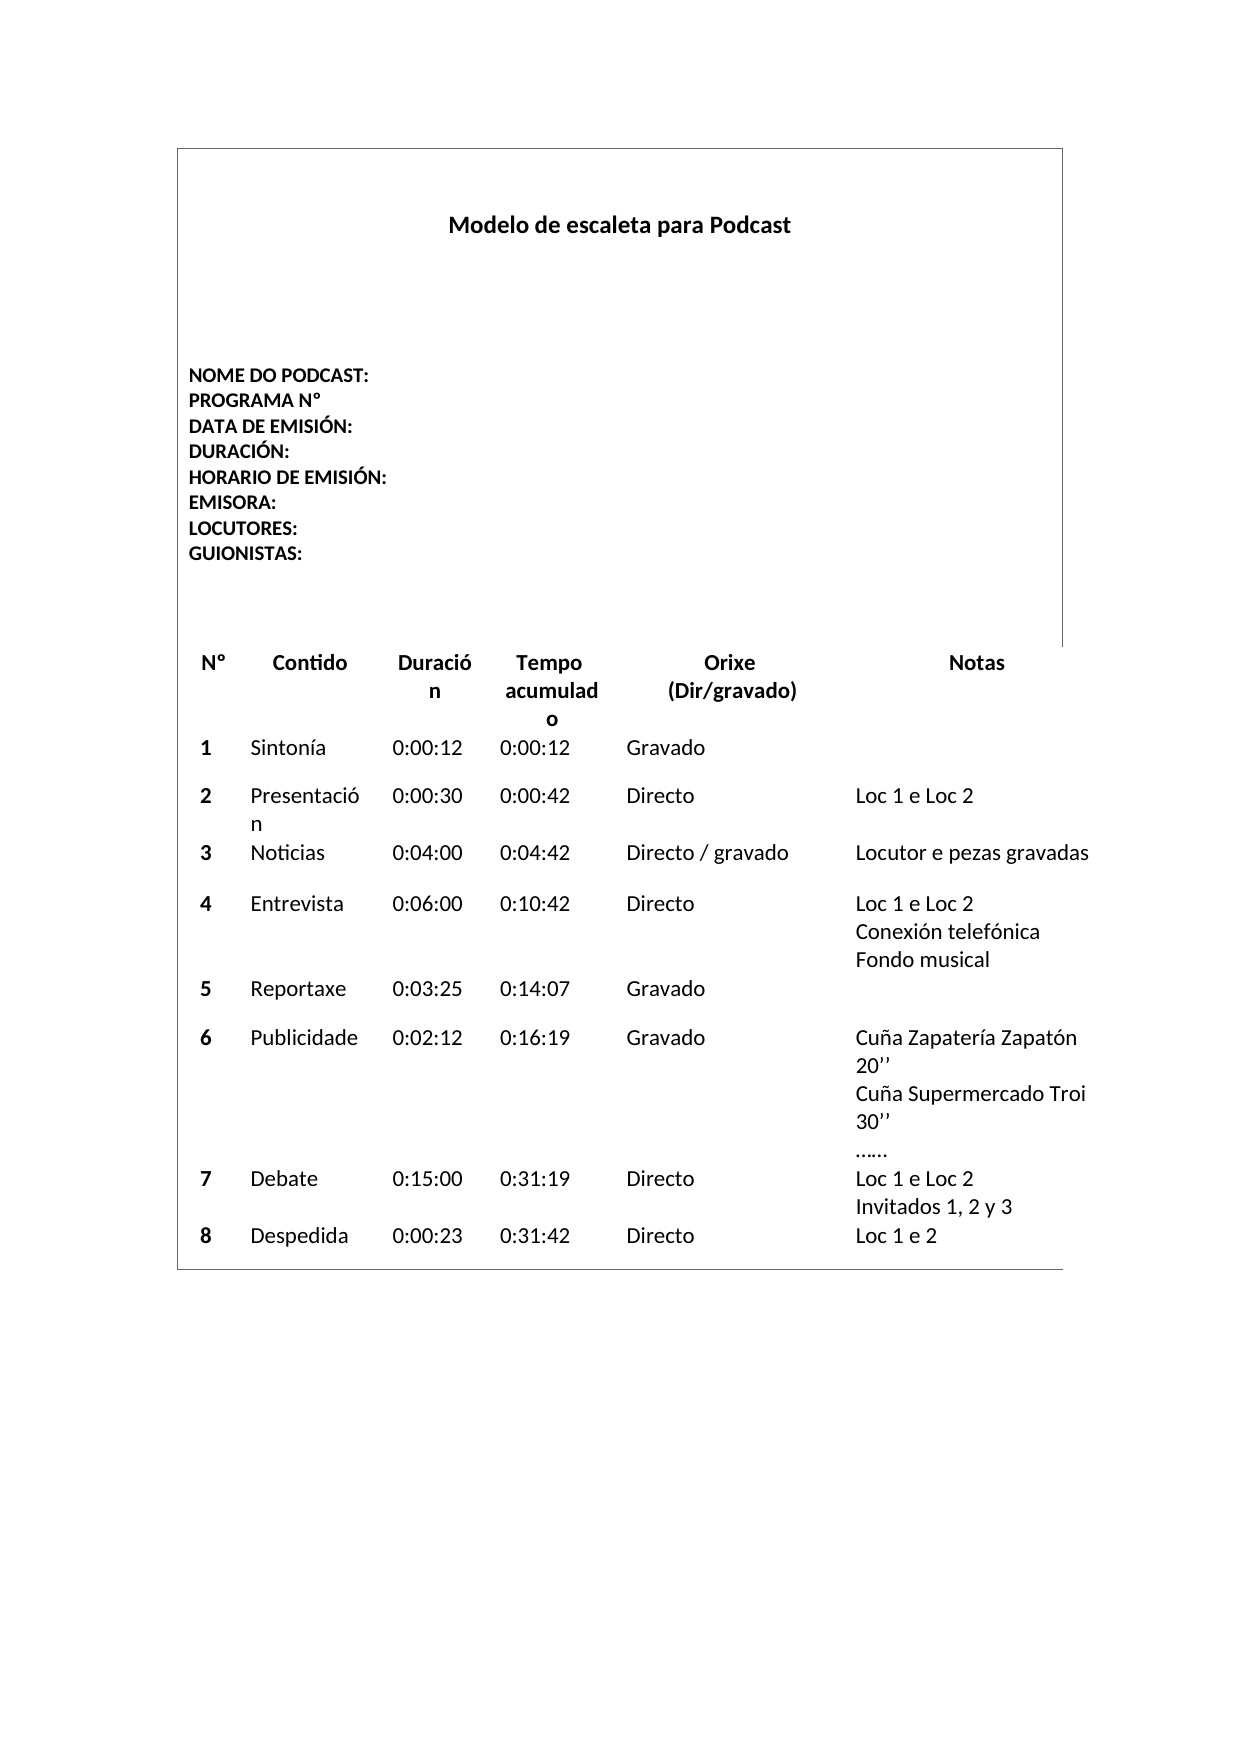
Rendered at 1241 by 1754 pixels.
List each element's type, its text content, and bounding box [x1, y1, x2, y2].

table_cell 0:06:00 [382, 889, 488, 973]
table_cell Directo [616, 1221, 844, 1268]
table_cell Publicidade [240, 1023, 381, 1163]
table_cell 0:04:42 [489, 839, 615, 888]
table_cell 4 [189, 889, 239, 973]
table_cell 0:15:00 [382, 1164, 488, 1220]
table_cell Entrevista [240, 889, 381, 973]
table_cell 2 [189, 781, 239, 837]
table_header Tempo acumulado [489, 648, 615, 732]
table_header Modelo de escaleta para Podcast NOME DO PODCAST: PROGRAMA Nº DATA DE EMISIÓN: DURACIÓN: HORARIO DE EMISIÓN: EMISORA: LOCUTORES: GUIONISTAS: [178, 149, 1062, 1269]
table_cell Directo [616, 781, 844, 837]
table_cell Presentación [240, 781, 381, 837]
table_cell 0:00:12 [489, 733, 615, 780]
table_cell 0:00:23 [382, 1221, 488, 1268]
table_header Nº [189, 648, 239, 732]
table_cell 6 [189, 1023, 239, 1163]
table_cell 8 [189, 1221, 239, 1268]
table_header Contido [240, 648, 381, 732]
table_cell 0:02:12 [382, 1023, 488, 1163]
table_cell Gravado [616, 733, 844, 780]
table_cell Gravado [616, 1023, 844, 1163]
table_header Orixe (Dir/gravado) [616, 648, 844, 732]
table_header Notas [845, 648, 1062, 732]
table_cell 0:14:07 [489, 974, 615, 1022]
table_cell 5 [189, 974, 239, 1022]
table_cell 0:00:12 [382, 733, 488, 780]
table_cell 0:03:25 [382, 974, 488, 1022]
table_cell 0:31:19 [489, 1164, 615, 1220]
table_cell 0:00:42 [489, 781, 615, 837]
table_cell Directo / gravado [616, 839, 844, 888]
table_cell Loc 1 e Loc 2 Conexión telefónica Fondo musical [845, 889, 1062, 973]
table_header Duración [382, 648, 488, 732]
table_cell 7 [189, 1164, 239, 1220]
table_cell 0:10:42 [489, 889, 615, 973]
table_cell Directo [616, 889, 844, 973]
table_cell Loc 1 e 2 [845, 1221, 1062, 1268]
table_cell [845, 733, 1062, 780]
table_cell Cuña Zapatería Zapatón 20’’ Cuña Supermercado Troi 30’’ …… [845, 1023, 1062, 1163]
table_cell Reportaxe [240, 974, 381, 1022]
table_cell Debate [240, 1164, 381, 1220]
table_cell 1 [189, 733, 239, 780]
table_cell 0:16:19 [489, 1023, 615, 1163]
table_cell Despedida [240, 1221, 381, 1268]
table_cell Directo [616, 1164, 844, 1220]
table_cell [845, 974, 1062, 1022]
table_cell Locutor e pezas gravadas [845, 839, 1062, 888]
table_cell 0:00:30 [382, 781, 488, 837]
table_cell 0:04:00 [382, 839, 488, 888]
table_cell Sintonía [240, 733, 381, 780]
table_cell Loc 1 e Loc 2 [845, 781, 1062, 837]
table_cell 3 [189, 839, 239, 888]
table_cell Loc 1 e Loc 2 Invitados 1, 2 y 3 [845, 1164, 1062, 1220]
table_cell Gravado [616, 974, 844, 1022]
table_cell Noticias [240, 839, 381, 888]
table_cell 0:31:42 [489, 1221, 615, 1268]
